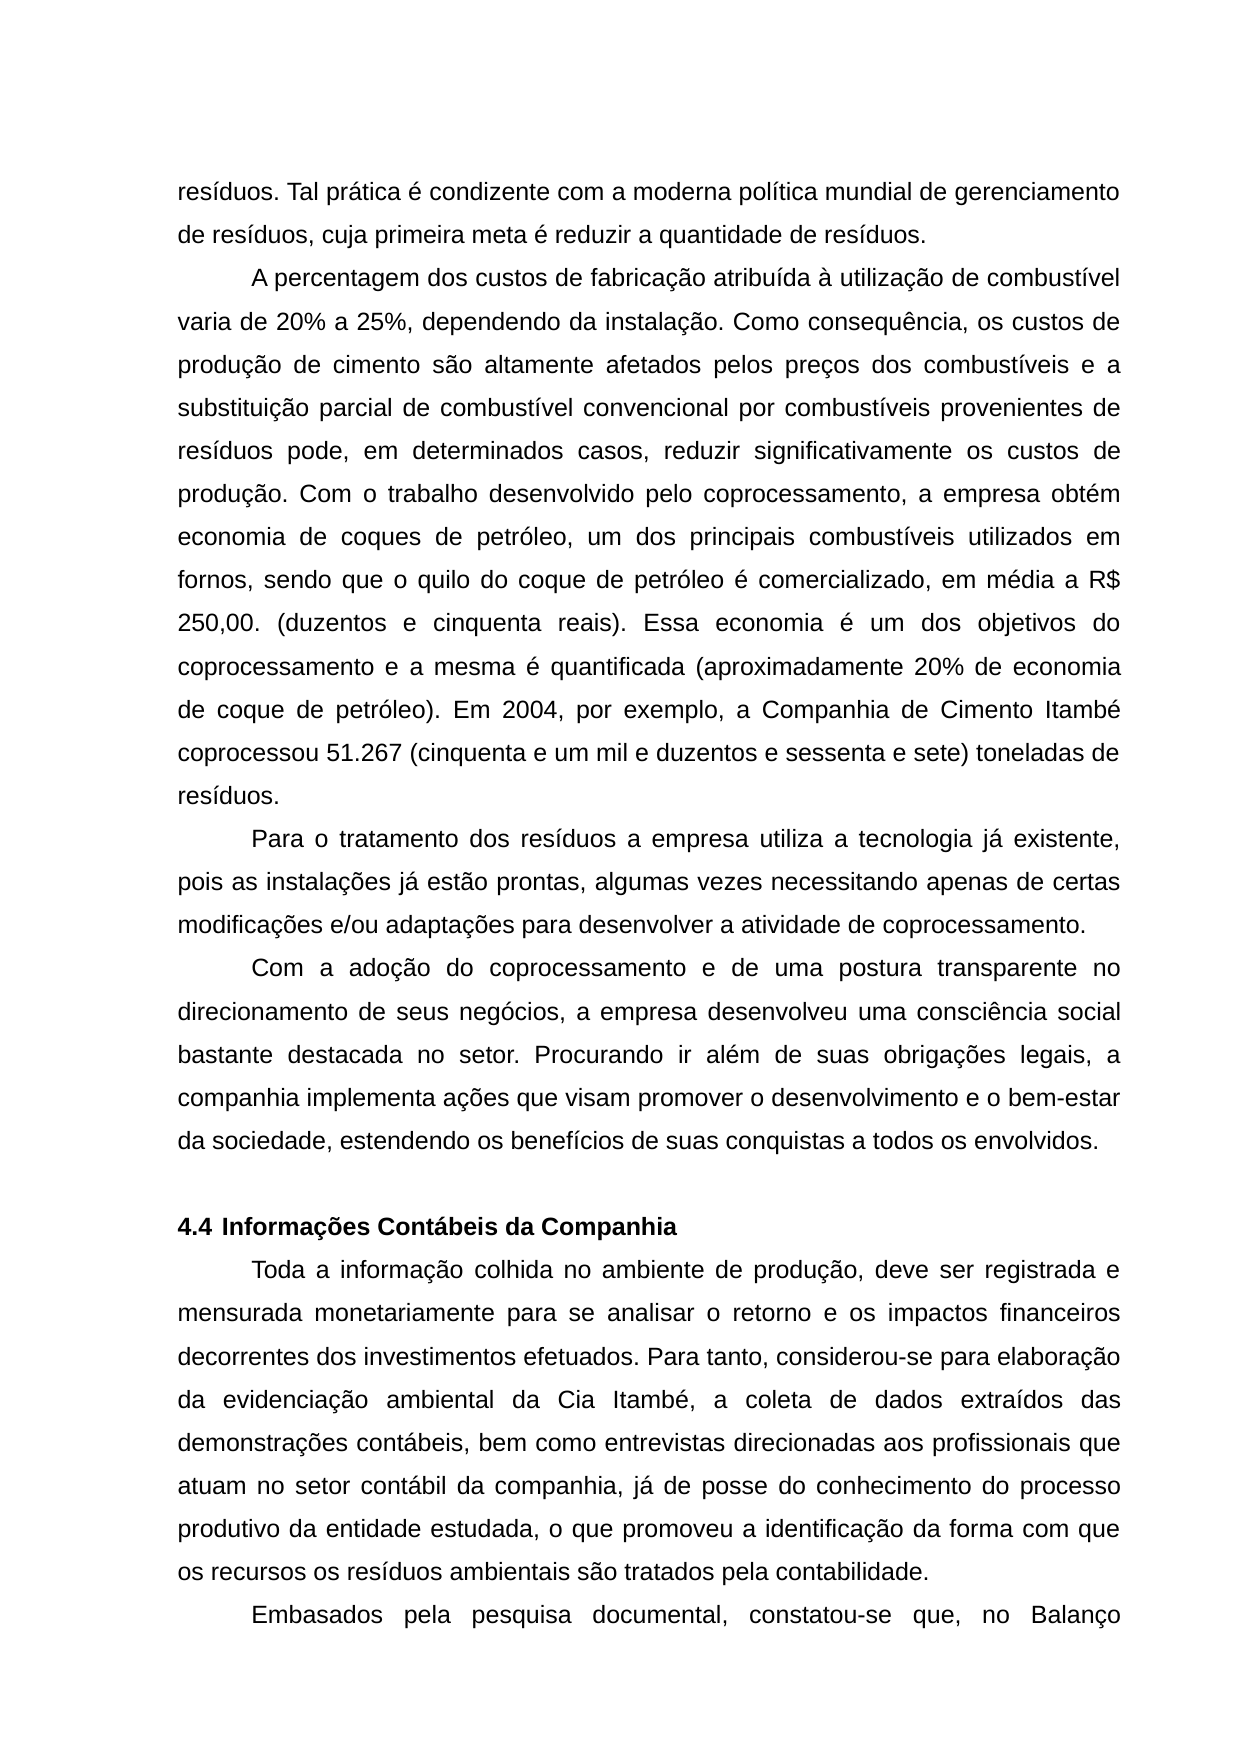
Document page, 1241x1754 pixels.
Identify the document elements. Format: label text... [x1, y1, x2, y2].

text Embasados pela pesquisa documental, constatou-se que, no Balanço [177, 1600, 1122, 1629]
text Com a adoção do coprocessamento e de uma postura transparente no direcionamento de seus negócios, a empresa desenvolveu uma consciência social bastante destacada no setor. Procurando ir além de suas obrigações legais, a companhia implementa ações que visam promover o desenvolvimento e o bem-estar da sociedade, estendendo os benefícios de suas conquistas a todos os envolvidos. [177, 953, 1122, 1155]
text A percentagem dos custos de fabricação atribuída à utilização de combustível varia de 20% a 25%, dependendo da instalação. Como consequência, os custos de produção de cimento são altamente afetados pelos preços dos combustíveis e a substituição parcial de combustível convencional por combustíveis provenientes de resíduos pode, em determinados casos, reduzir significativamente os custos de produção. Com o trabalho desenvolvido pelo coprocessamento, a empresa obtém economia de coques de petróleo, um dos principais combustíveis utilizados em fornos, sendo que o quilo do coque de petróleo é comercializado, em média a R$ 250,00. (duzentos e cinquenta reais). Essa economia é um dos objetivos do coprocessamento e a mesma é quantificada (aproximadamente 20% de economia de coque de petróleo). Em 2004, por exemplo, a Companhia de Cimento Itambé coprocessou 51.267 (cinquenta e um mil e duzentos e sessenta e sete) toneladas de resíduos. [177, 263, 1122, 810]
text resíduos. Tal prática é condizente com a moderna política mundial de gerenciamento de resíduos, cuja primeira meta é reduzir a quantidade de resíduos. [177, 177, 1122, 249]
text Toda a informação colhida no ambiente de produção, deve ser registrada e mensurada monetariamente para se analisar o retorno e os impactos financeiros decorrentes dos investimentos efetuados. Para tanto, considerou-se para elaboração da evidenciação ambiental da Cia Itambé, a coleta de dados extraídos das demonstrações contábeis, bem como entrevistas direcionadas aos profissionais que atuam no setor contábil da companhia, já de posse do conhecimento do processo produtivo da entidade estudada, o que promoveu a identificação da forma com que os recursos os resíduos ambientais são tratados pela contabilidade. [177, 1255, 1122, 1586]
text Para o tratamento dos resíduos a empresa utiliza a tecnologia já existente, pois as instalações já estão prontas, algumas vezes necessitando apenas de certas modificações e/ou adaptações para desenvolver a atividade de coprocessamento. [177, 824, 1122, 939]
list Informações Contábeis da Companhia [177, 1212, 1122, 1241]
